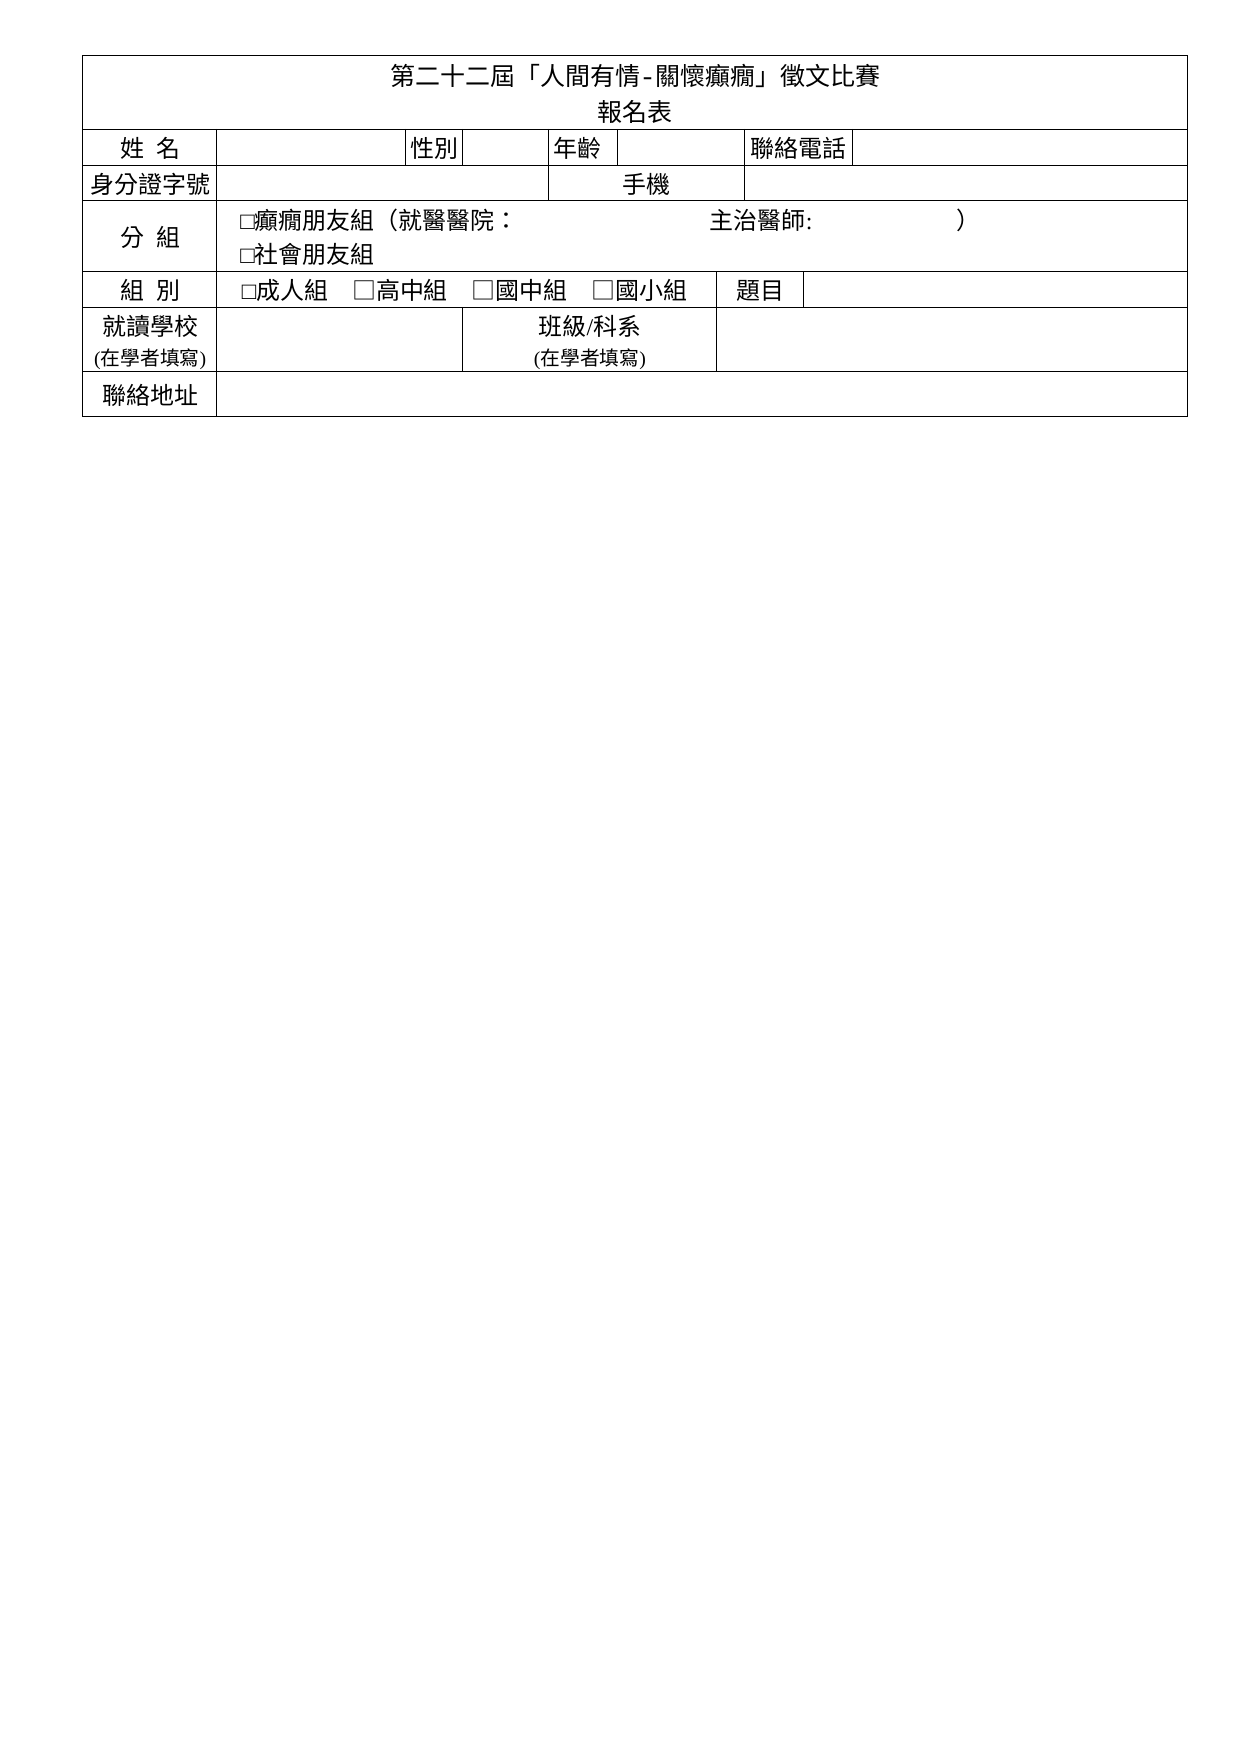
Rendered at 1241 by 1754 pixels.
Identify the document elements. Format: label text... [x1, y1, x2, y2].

table_cell 聯絡地址 [83, 372, 216, 416]
table_cell 年齡 [549, 130, 617, 164]
table_cell 手機 [549, 166, 744, 200]
table_cell [804, 272, 1187, 307]
table_cell 聯絡電話 [745, 130, 852, 164]
table_cell 身分證字號 [83, 166, 216, 200]
table_cell [217, 130, 405, 164]
table_cell [217, 308, 462, 371]
table_cell [463, 130, 548, 164]
table_cell 就讀學校 (在學者填寫) [83, 308, 216, 371]
table_cell [217, 372, 1187, 416]
table_cell [618, 130, 744, 164]
table_cell [217, 166, 548, 200]
table_cell 班級/科系 (在學者填寫) [463, 308, 716, 371]
table_cell □癲癇朋友組（就醫醫院： 主治醫師: ） □社會朋友組 [217, 201, 1187, 271]
table_header 第二十二屆「人間有情-關懷癲癇」徵文比賽 報名表 [83, 56, 1187, 129]
table_cell 分 組 [83, 201, 216, 271]
table_cell 性別 [406, 130, 462, 164]
table_cell [853, 130, 1187, 164]
table_cell 組 別 [83, 272, 216, 307]
table_cell 題目 [717, 272, 803, 307]
table_cell □成人組 □高中組 □國中組 □國小組 [217, 272, 716, 307]
table_cell [717, 308, 1187, 371]
table_cell 姓 名 [83, 130, 216, 164]
table_cell [745, 166, 1187, 200]
